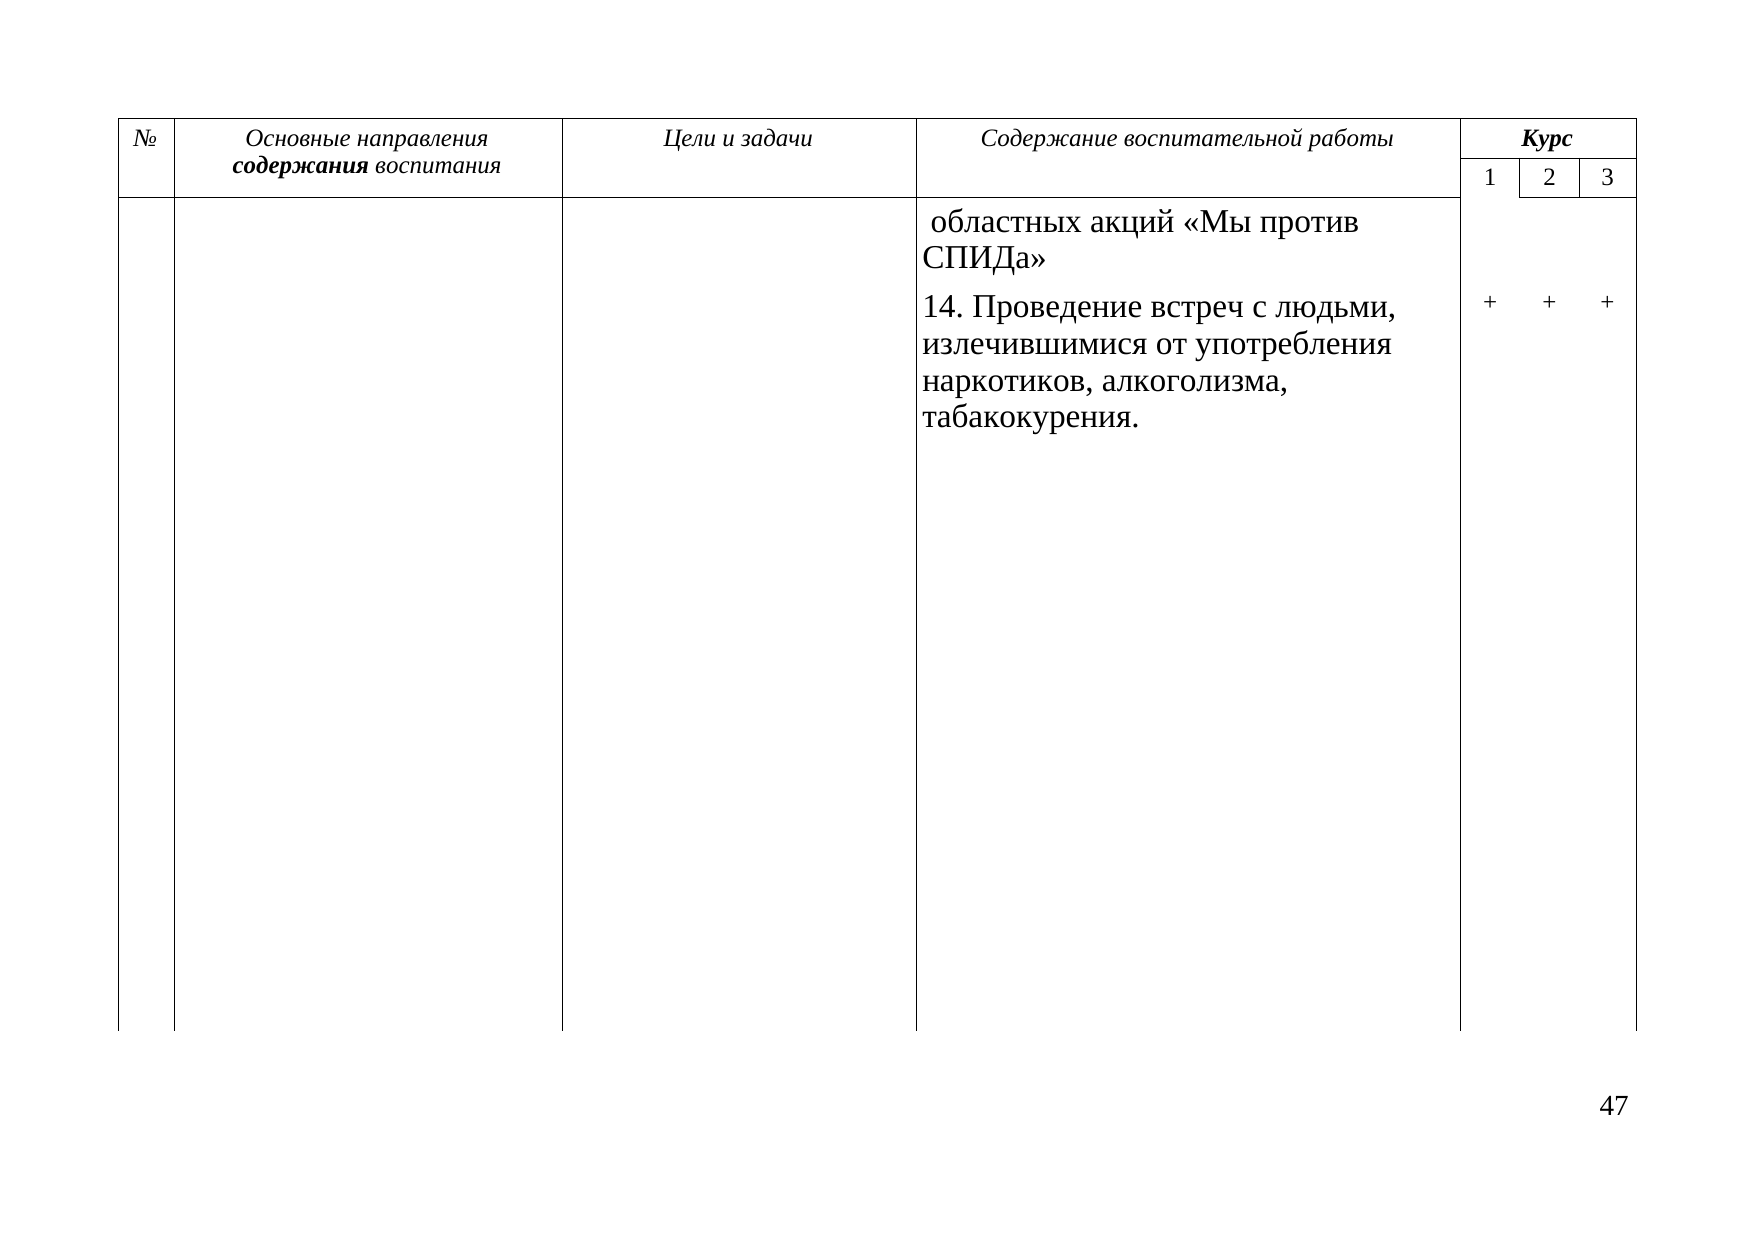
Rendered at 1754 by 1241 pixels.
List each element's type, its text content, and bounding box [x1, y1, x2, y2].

table_cell 14. Проведение встреч с людьми, излечившимися от употребления наркотиков, алкоголизма, табакокурения. [917, 282, 1460, 1031]
table_cell 2 [1520, 159, 1579, 197]
table_cell [175, 282, 562, 1031]
table_header № [119, 119, 174, 197]
table_cell [1520, 198, 1579, 282]
table_cell [563, 198, 916, 282]
table_cell + [1520, 282, 1579, 1031]
table_cell [563, 282, 916, 1031]
table_cell 1 [1461, 159, 1519, 197]
table_header Основные направления содержания воспитания [175, 119, 562, 197]
table_cell областных акций «Мы против СПИДа» [917, 198, 1460, 282]
table_header Цели и задачи [563, 119, 916, 197]
table_header Курс [1461, 119, 1636, 157]
table_header Содержание воспитательной работы [917, 119, 1460, 197]
table_cell + [1461, 282, 1519, 1031]
table_cell [119, 282, 174, 1031]
table_cell [175, 198, 562, 282]
table_cell [119, 198, 174, 282]
table_cell [1461, 197, 1519, 282]
table_cell - [1579, 198, 1636, 282]
table_cell + [1579, 282, 1636, 1031]
table_cell 3 [1580, 159, 1636, 197]
